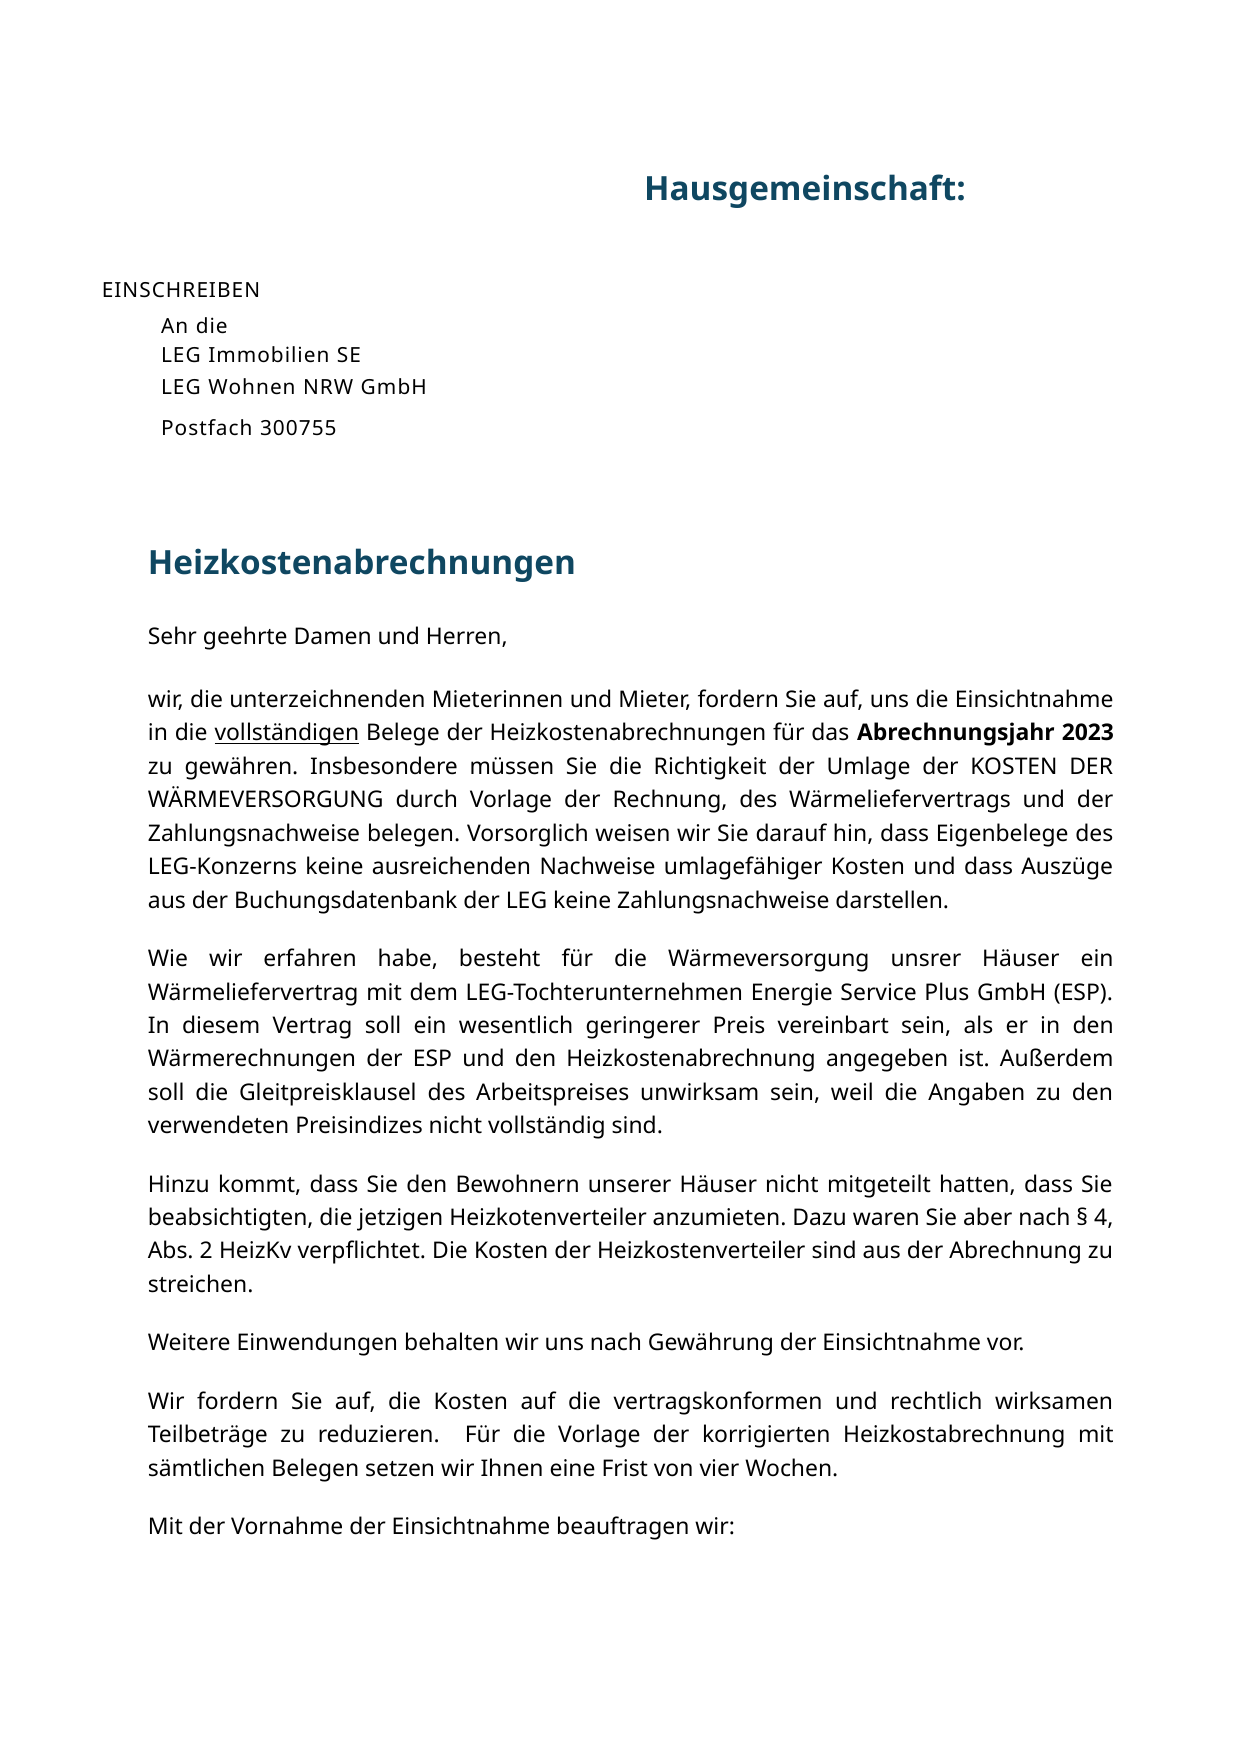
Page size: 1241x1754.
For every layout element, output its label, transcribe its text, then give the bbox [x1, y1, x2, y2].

text An die [161, 311, 570, 340]
text Postfach 300755 [161, 413, 570, 442]
text Wir fordern Sie auf, die Kosten auf die vertragskonformen und rechtlich wirksamen Teilbeträge zu reduzieren. Für die Vorlage der korrigierten Heizkostabrechnung mit sämtlichen Belegen setzen wir Ihnen eine Frist von vier Wochen. [148, 1385, 1114, 1483]
subtitle [102, 303, 629, 457]
text Weitere Einwendungen behalten wir uns nach Gewährung der Einsichtnahme vor. [148, 1326, 1114, 1358]
text Sehr geehrte Damen und Herren, [148, 620, 1114, 652]
subtitle Hausgemeinschaft: [102, 148, 1114, 275]
text LEG Immobilien SE [161, 340, 570, 368]
text LEG Wohnen NRW GmbH [161, 372, 570, 401]
text Hinzu kommt, dass Sie den Bewohnern unserer Häuser nicht mitgeteilt hatten, dass Sie beabsichtigten, die jetzigen Heizkotenverteiler anzumieten. Dazu waren Sie aber nach § 4, Abs. 2 HeizKv verpflichtet. Die Kosten der Heizkostenverteiler sind aus der Abrechnung zu streichen. [148, 1168, 1114, 1299]
subtitle Heizkostenabrechnungen [148, 538, 1114, 584]
text EINSCHREIBEN [102, 275, 629, 303]
text wir, die unterzeichnenden Mieterinnen und Mieter, fordern Sie auf, uns die Einsichtnahme in die vollständigen Belege der Heizkostenabrechnungen für das Abrechnungsjahr 2023 zu gewähren. Insbesondere müssen Sie die Richtigkeit der Umlage der KOSTEN DER WÄRMEVERSORGUNG durch Vorlage der Rechnung, des Wärmeliefervertrags und der Zahlungsnachweise belegen. Vorsorglich weisen wir Sie darauf hin, dass Eigenbelege des LEG-Konzerns keine ausreichenden Nachweise umlagefähiger Kosten und dass Auszüge aus der Buchungsdatenbank der LEG keine Zahlungsnachweise darstellen. [148, 683, 1114, 915]
text Wie wir erfahren habe, besteht für die Wärmeversorgung unsrer Häuser ein Wärmeliefervertrag mit dem LEG-Tochterunternehmen Energie Service Plus GmbH (ESP). In diesem Vertrag soll ein wesentlich geringerer Preis vereinbart sein, als er in den Wärmerechnungen der ESP und den Heizkostenabrechnung angegeben ist. Außerdem soll die Gleitpreisklausel des Arbeitspreises unwirksam sein, weil die Angaben zu den verwendeten Preisindizes nicht vollständig sind. [148, 942, 1114, 1140]
text Mit der Vornahme der Einsichtnahme beauftragen wir: [148, 1510, 1114, 1541]
